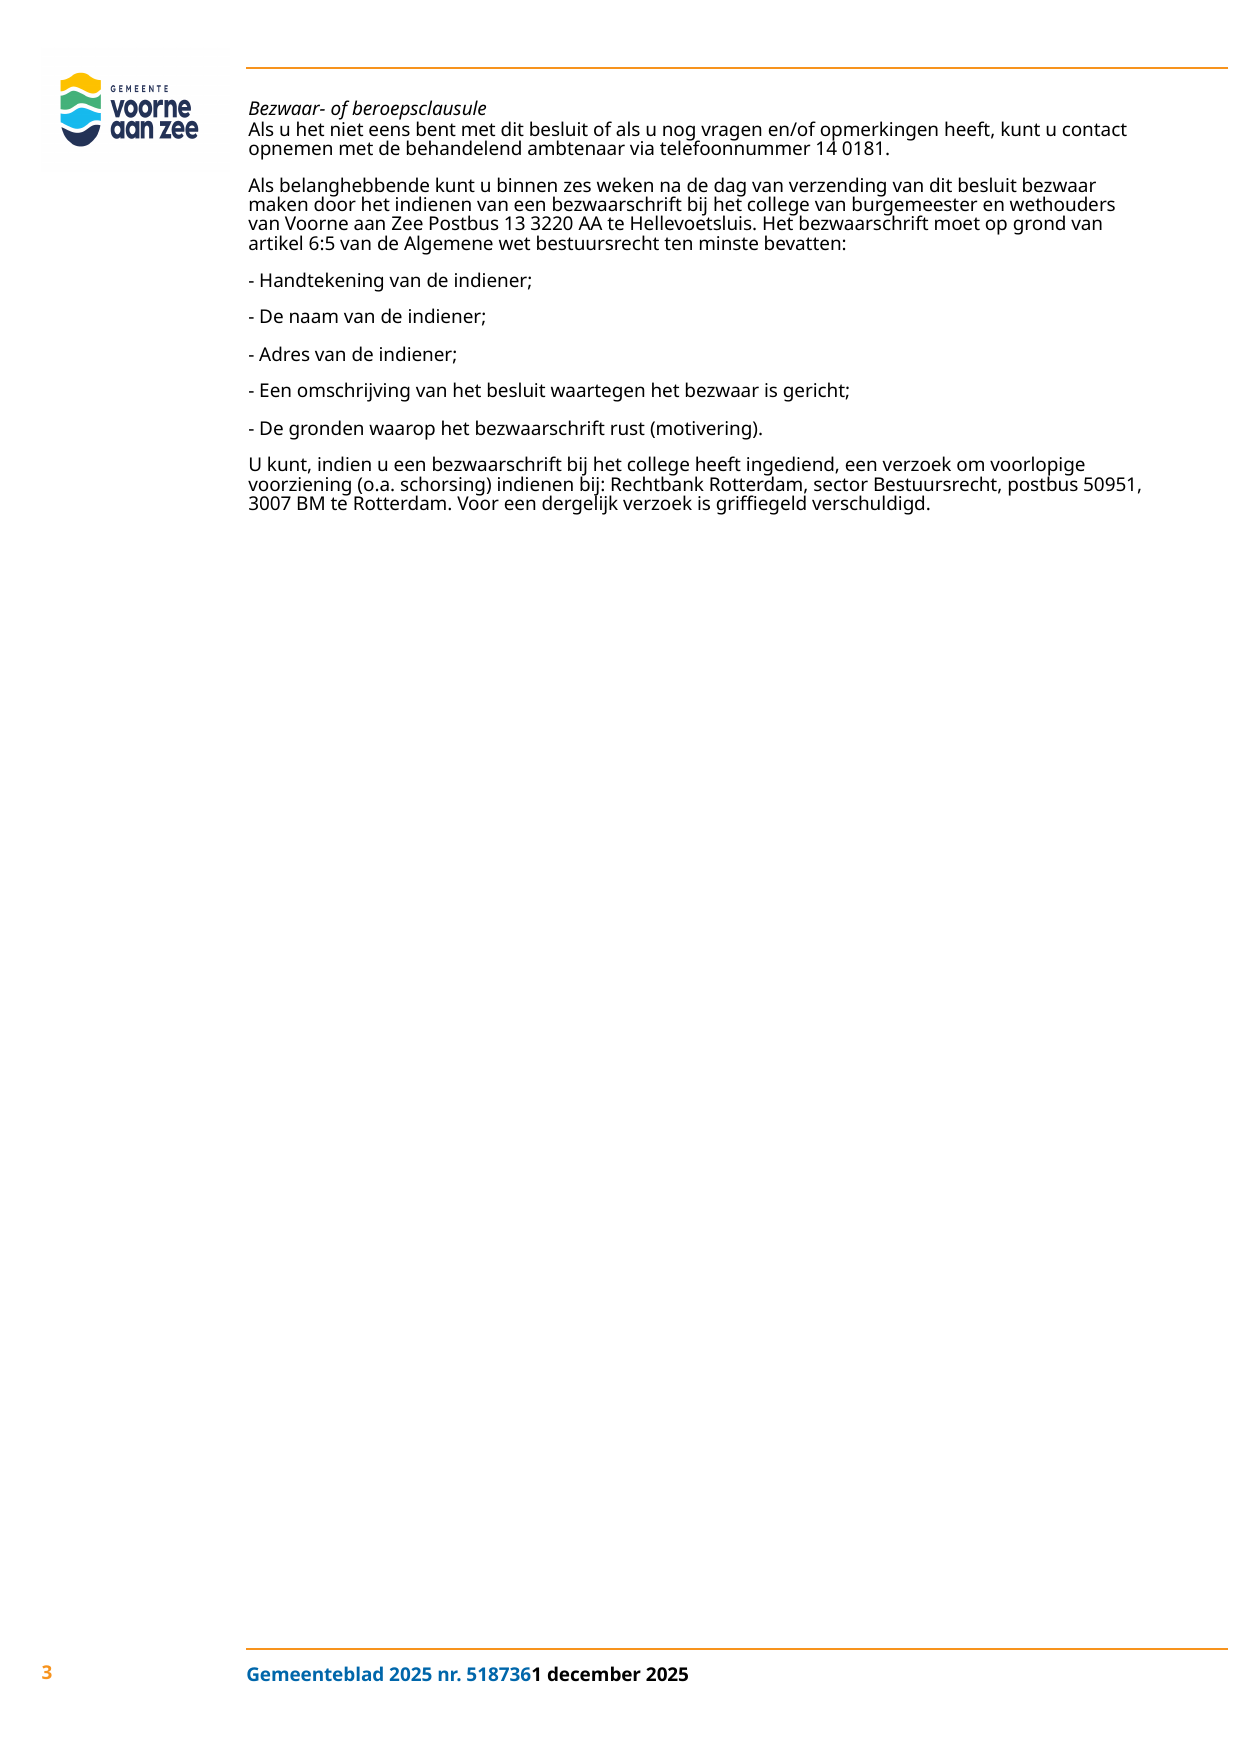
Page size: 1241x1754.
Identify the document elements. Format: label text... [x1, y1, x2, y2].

text Als belanghebbende kunt u binnen zes weken na de dag van verzending van dit besluit bezwaar maken door het indienen van een bezwaarschrift bij het college van burgemeester en wethouders van Voorne aan Zee Postbus 13 3220 AA te Hellevoetsluis. Het bezwaarschrift moet op grond van artikel 6:5 van de Algemene wet bestuursrecht ten minste bevatten: [248, 177, 1152, 254]
text Bezwaar- of beroepsclausule [248, 95, 1152, 121]
text - De gronden waarop het bezwaarschrift rust (motivering). [248, 419, 1152, 439]
picture [41, 47, 231, 172]
text U kunt, indien u een bezwaarschrift bij het college heeft ingediend, een verzoek om voorlopige voorziening (o.a. schorsing) indienen bij: Rechtbank Rotterdam, sector Bestuursrecht, postbus 50951, 3007 BM te Rotterdam. Voor een dergelijk verzoek is griffiegeld verschuldigd. [248, 456, 1152, 514]
text Als u het niet eens bent met dit besluit of als u nog vragen en/of opmerkingen heeft, kunt u contact opnemen met de behandelend ambtenaar via telefoonnummer 14 0181. [248, 121, 1152, 159]
text - Handtekening van de indiener; [248, 272, 1152, 291]
text - Adres van de indiener; [248, 346, 1152, 365]
text - Een omschrijving van het besluit waartegen het bezwaar is gericht; [248, 382, 1152, 402]
text - De naam van de indiener; [248, 308, 1152, 328]
